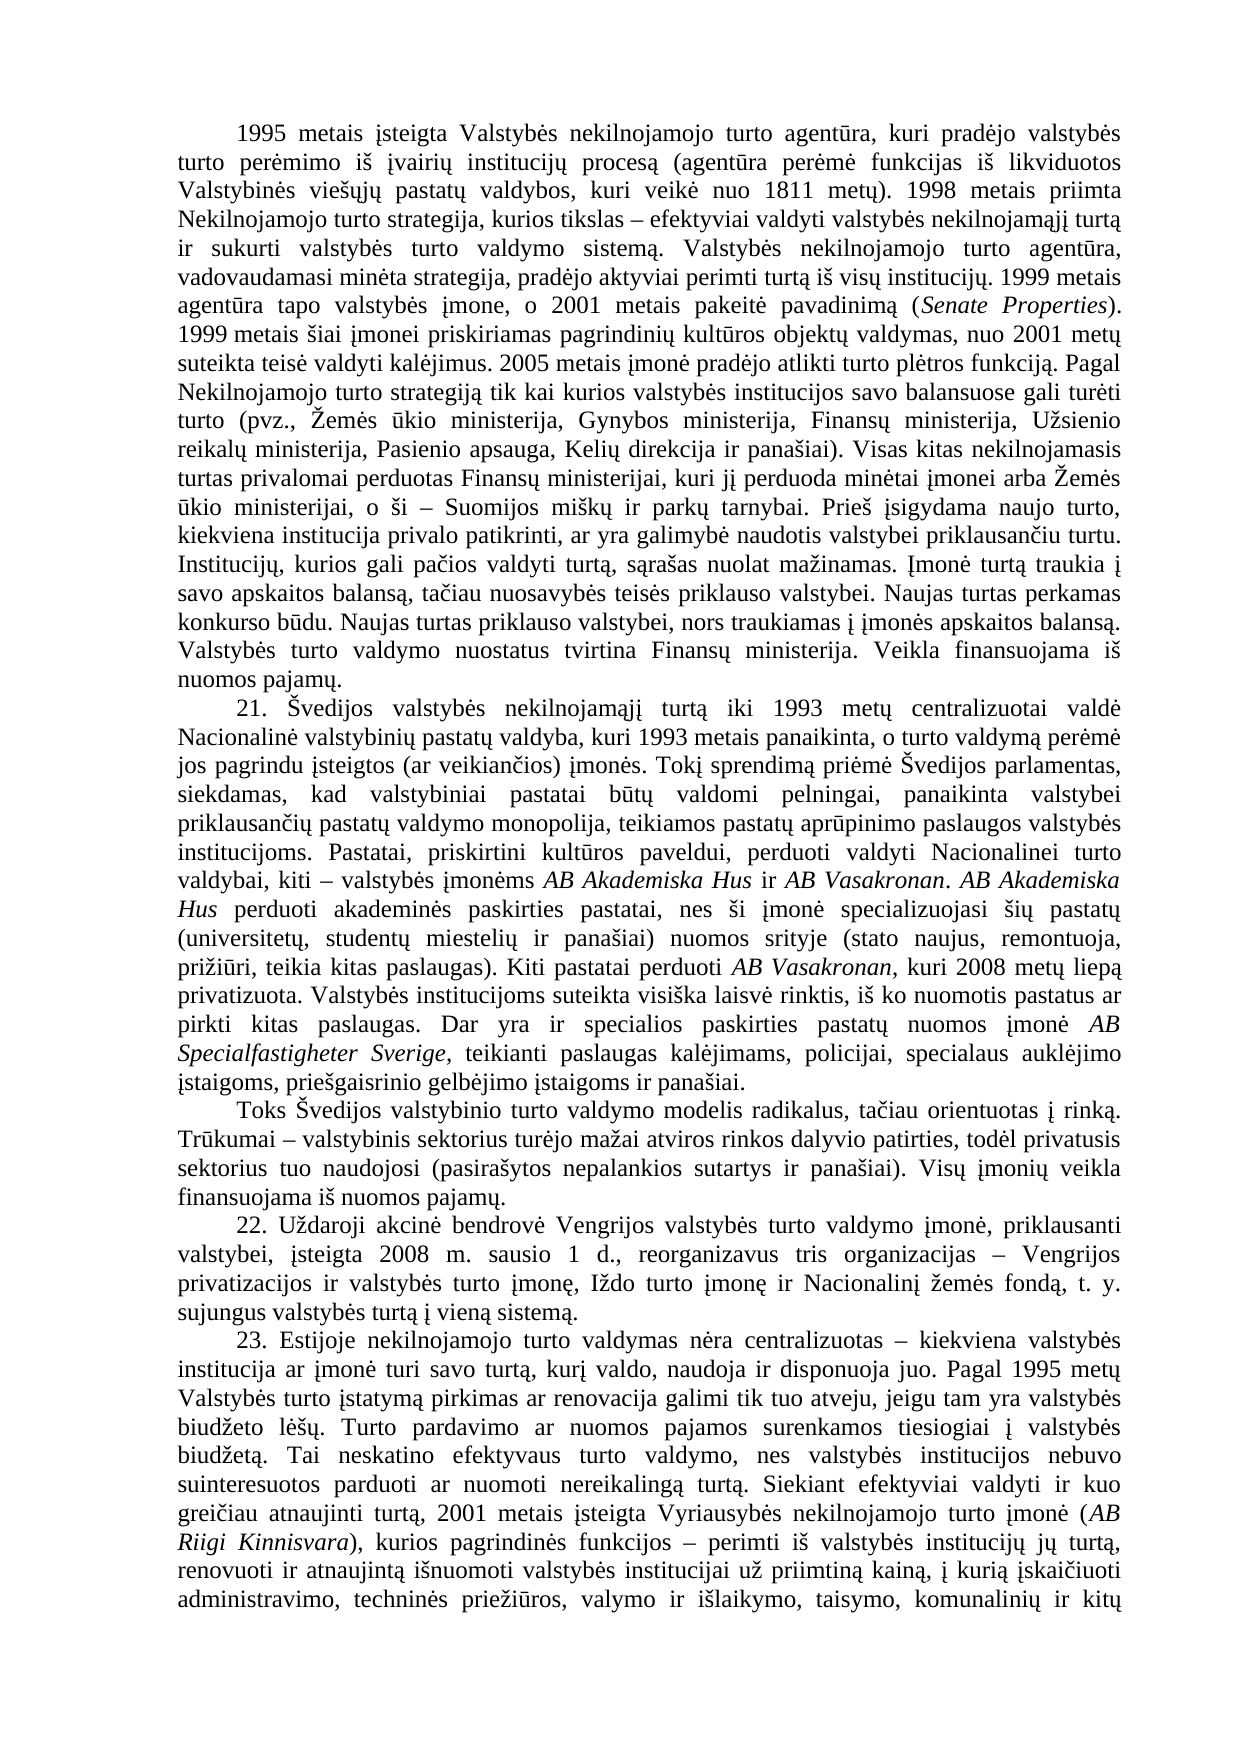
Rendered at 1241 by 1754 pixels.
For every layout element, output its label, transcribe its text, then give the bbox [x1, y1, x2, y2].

text 22. Uždaroji akcinė bendrovė Vengrijos valstybės turto valdymo įmonė, priklausanti valstybei, įsteigta 2008 m. sausio 1 d., reorganizavus tris organizacijas – Vengrijos privatizacijos ir valstybės turto įmonę, Iždo turto įmonę ir Nacionalinį žemės fondą, t. y. sujungus valstybės turtą į vieną sistemą. [177, 1211, 1122, 1326]
text 1995 metais įsteigta Valstybės nekilnojamojo turto agentūra, kuri pradėjo valstybės turto perėmimo iš įvairių institucijų procesą (agentūra perėmė funkcijas iš likviduotos Valstybinės viešųjų pastatų valdybos, kuri veikė nuo 1811 metų). 1998 metais priimta Nekilnojamojo turto strategija, kurios tikslas – efektyviai valdyti valstybės nekilnojamąjį turtą ir sukurti valstybės turto valdymo sistemą. Valstybės nekilnojamojo turto agentūra, vadovaudamasi minėta strategija, pradėjo aktyviai perimti turtą iš visų institucijų. 1999 metais agentūra tapo valstybės įmone, o 2001 metais pakeitė pavadinimą (Senate Properties). 1999 metais šiai įmonei priskiriamas pagrindinių kultūros objektų valdymas, nuo 2001 metų suteikta teisė valdyti kalėjimus. 2005 metais įmonė pradėjo atlikti turto plėtros funkciją. Pagal Nekilnojamojo turto strategiją tik kai kurios valstybės institucijos savo balansuose gali turėti turto (pvz., Žemės ūkio ministerija, Gynybos ministerija, Finansų ministerija, Užsienio reikalų ministerija, Pasienio apsauga, Kelių direkcija ir panašiai). Visas kitas nekilnojamasis turtas privalomai perduotas Finansų ministerijai, kuri jį perduoda minėtai įmonei arba Žemės ūkio ministerijai, o ši – Suomijos miškų ir parkų tarnybai. Prieš įsigydama naujo turto, kiekviena institucija privalo patikrinti, ar yra galimybė naudotis valstybei priklausančiu turtu. Institucijų, kurios gali pačios valdyti turtą, sąrašas nuolat mažinamas. Įmonė turtą traukia į savo apskaitos balansą, tačiau nuosavybės teisės priklauso valstybei. Naujas turtas perkamas konkurso būdu. Naujas turtas priklauso valstybei, nors traukiamas į įmonės apskaitos balansą. Valstybės turto valdymo nuostatus tvirtina Finansų ministerija. Veikla finansuojama iš nuomos pajamų. [177, 118, 1122, 693]
text 21. Švedijos valstybės nekilnojamąjį turtą iki 1993 metų centralizuotai valdė Nacionalinė valstybinių pastatų valdyba, kuri 1993 metais panaikinta, o turto valdymą perėmė jos pagrindu įsteigtos (ar veikiančios) įmonės. Tokį sprendimą priėmė Švedijos parlamentas, siekdamas, kad valstybiniai pastatai būtų valdomi pelningai, panaikinta valstybei priklausančių pastatų valdymo monopolija, teikiamos pastatų aprūpinimo paslaugos valstybės institucijoms. Pastatai, priskirtini kultūros paveldui, perduoti valdyti Nacionalinei turto valdybai, kiti – valstybės įmonėms AB Akademiska Hus ir AB Vasakronan. AB Akademiska Hus perduoti akademinės paskirties pastatai, nes ši įmonė specializuojasi šių pastatų (universitetų, studentų miestelių ir panašiai) nuomos srityje (stato naujus, remontuoja, prižiūri, teikia kitas paslaugas). Kiti pastatai perduoti AB Vasakronan, kuri 2008 metų liepą privatizuota. Valstybės institucijoms suteikta visiška laisvė rinktis, iš ko nuomotis pastatus ar pirkti kitas paslaugas. Dar yra ir specialios paskirties pastatų nuomos įmonė AB Specialfastigheter Sverige, teikianti paslaugas kalėjimams, policijai, specialaus auklėjimo įstaigoms, priešgaisrinio gelbėjimo įstaigoms ir panašiai. [177, 693, 1122, 1096]
text 23. Estijoje nekilnojamojo turto valdymas nėra centralizuotas – kiekviena valstybės institucija ar įmonė turi savo turtą, kurį valdo, naudoja ir disponuoja juo. Pagal 1995 metų Valstybės turto įstatymą pirkimas ar renovacija galimi tik tuo atveju, jeigu tam yra valstybės biudžeto lėšų. Turto pardavimo ar nuomos pajamos surenkamos tiesiogiai į valstybės biudžetą. Tai neskatino efektyvaus turto valdymo, nes valstybės institucijos nebuvo suinteresuotos parduoti ar nuomoti nereikalingą turtą. Siekiant efektyviai valdyti ir kuo greičiau atnaujinti turtą, 2001 metais įsteigta Vyriausybės nekilnojamojo turto įmonė (AB Riigi Kinnisvara), kurios pagrindinės funkcijos – perimti iš valstybės institucijų jų turtą, renovuoti ir atnaujintą išnuomoti valstybės institucijai už priimtiną kainą, į kurią įskaičiuoti administravimo, techninės priežiūros, valymo ir išlaikymo, taisymo, komunalinių ir kitų [177, 1326, 1122, 1613]
text Toks Švedijos valstybinio turto valdymo modelis radikalus, tačiau orientuotas į rinką. Trūkumai – valstybinis sektorius turėjo mažai atviros rinkos dalyvio patirties, todėl privatusis sektorius tuo naudojosi (pasirašytos nepalankios sutartys ir panašiai). Visų įmonių veikla finansuojama iš nuomos pajamų. [177, 1096, 1122, 1211]
